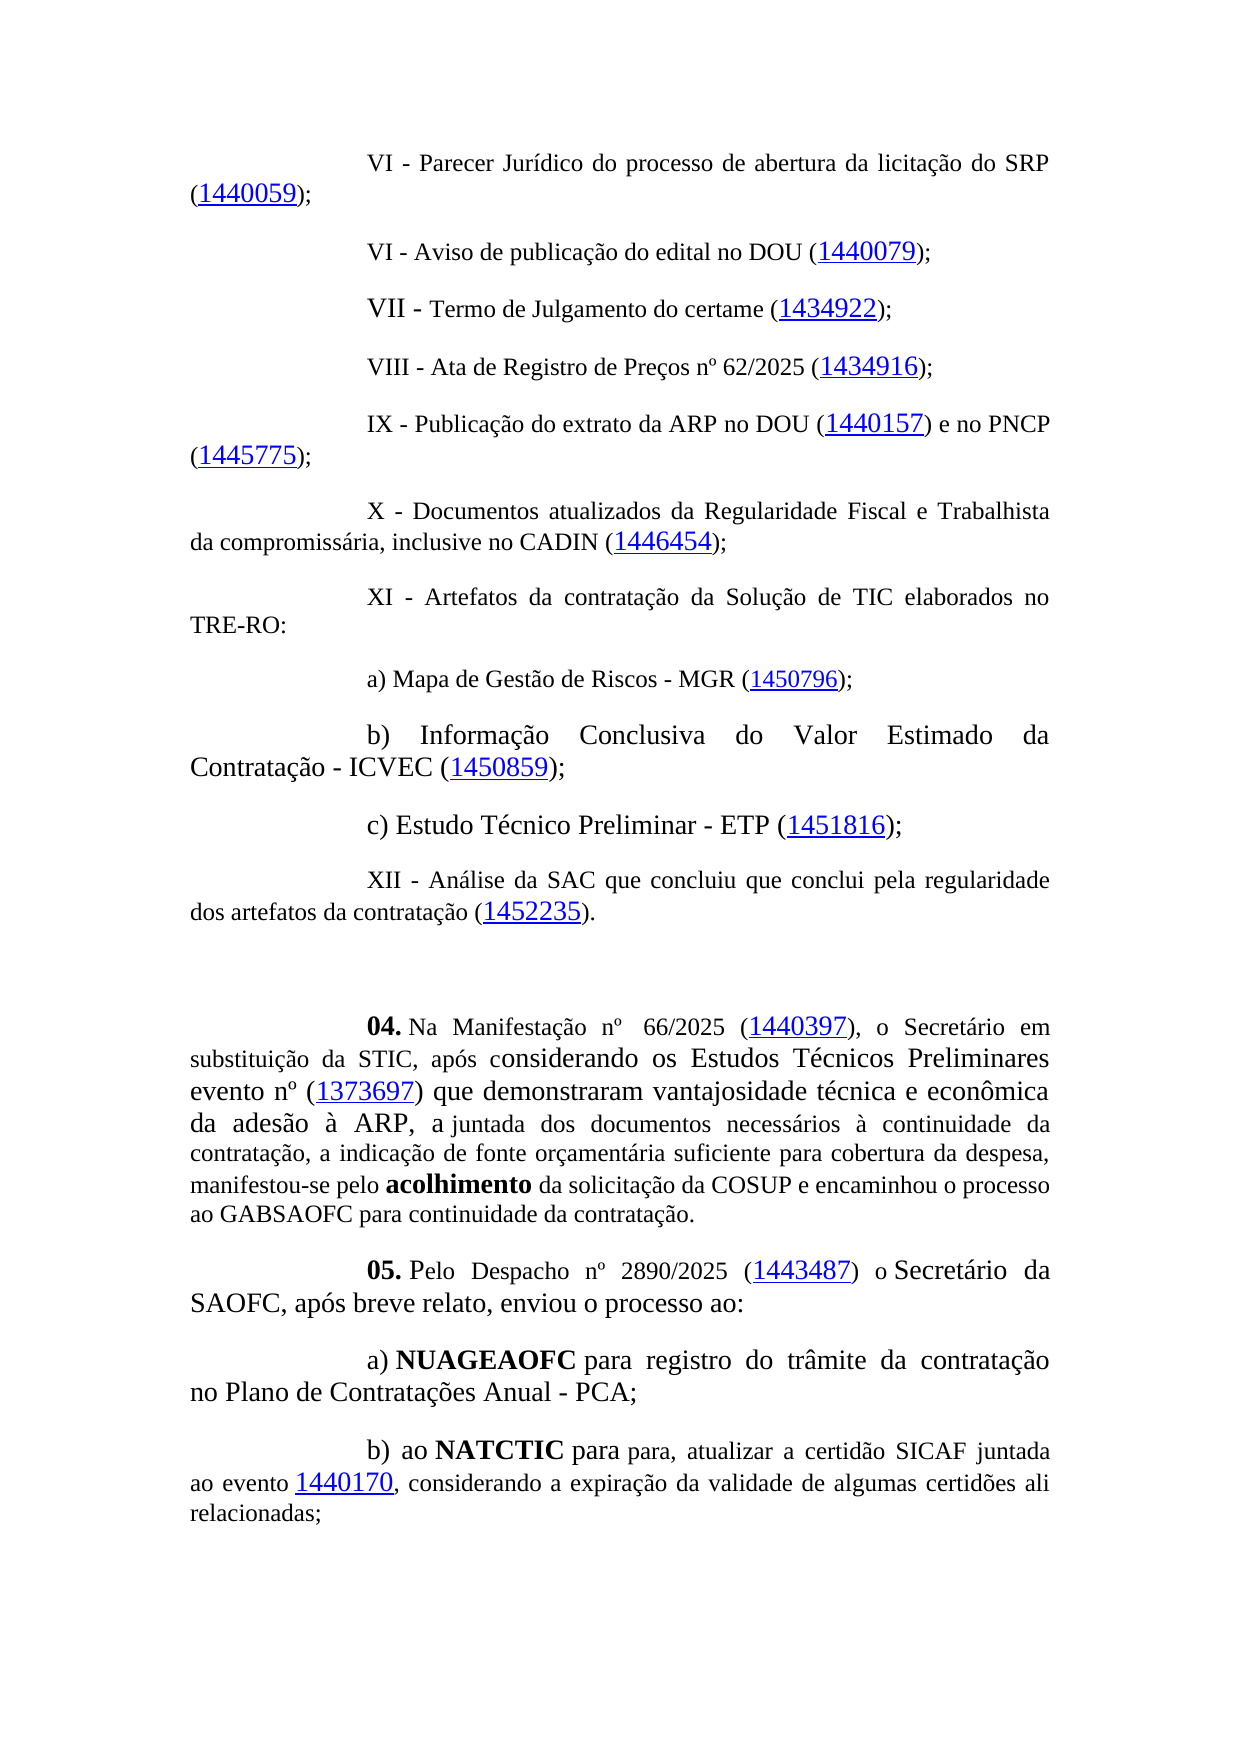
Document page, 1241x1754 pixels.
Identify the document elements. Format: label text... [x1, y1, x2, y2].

text VI - Parecer Jurídico do processo de abertura da licitação do SRP (1440059); [190, 148, 1051, 209]
text X - Documentos atualizados da Regularidade Fiscal e Trabalhista da compromissária, inclusive no CADIN (1446454); [190, 496, 1051, 557]
text IX - Publicação do extrato da ARP no DOU (1440157) e no PNCP (1445775); [190, 406, 1051, 471]
text VII - Termo de Julgamento do certame (1434922); [190, 291, 1051, 323]
text b) ao NATCTIC para para, atualizar a certidão SICAF juntada ao evento 1440170, considerando a expiração da validade de algumas certidões ali relacionadas; [190, 1433, 1051, 1526]
text XI - Artefatos da contratação da Solução de TIC elaborados no TRE-RO: [190, 582, 1051, 639]
text VI - Aviso de publicação do edital no DOU (1440079); [190, 234, 1051, 266]
text 05. Pelo Despacho nº 2890/2025 (1443487) o Secretário da SAOFC, após breve relato, enviou o processo ao: [190, 1253, 1051, 1318]
text a) Mapa de Gestão de Riscos - MGR (1450796); [190, 664, 1051, 693]
text a) NUAGEAOFC para registro do trâmite da contratação no Plano de Contratações Anual - PCA; [190, 1343, 1051, 1408]
text VIII - Ata de Registro de Preços nº 62/2025 (1434916); [190, 348, 1051, 381]
text 04. Na Manifestação nº 66/2025 (1440397), o Secretário em substituição da STIC, após considerando os Estudos Técnicos Preliminares evento nº (1373697) que demonstraram vantajosidade técnica e econômica da adesão à ARP, a juntada dos documentos necessários à continuidade da contratação, a indicação de fonte orçamentária suficiente para cobertura da despesa, manifestou-se pelo acolhimento da solicitação da COSUP e encaminhou o processo ao GABSAOFC para continuidade da contratação. [190, 1009, 1051, 1228]
text b) Informação Conclusiva do Valor Estimado da Contratação - ICVEC (1450859); [190, 718, 1051, 783]
text XII - Análise da SAC que concluiu que conclui pela regularidade dos artefatos da contratação (1452235). [190, 865, 1051, 926]
text c) Estudo Técnico Preliminar - ETP (1451816); [190, 808, 1051, 840]
